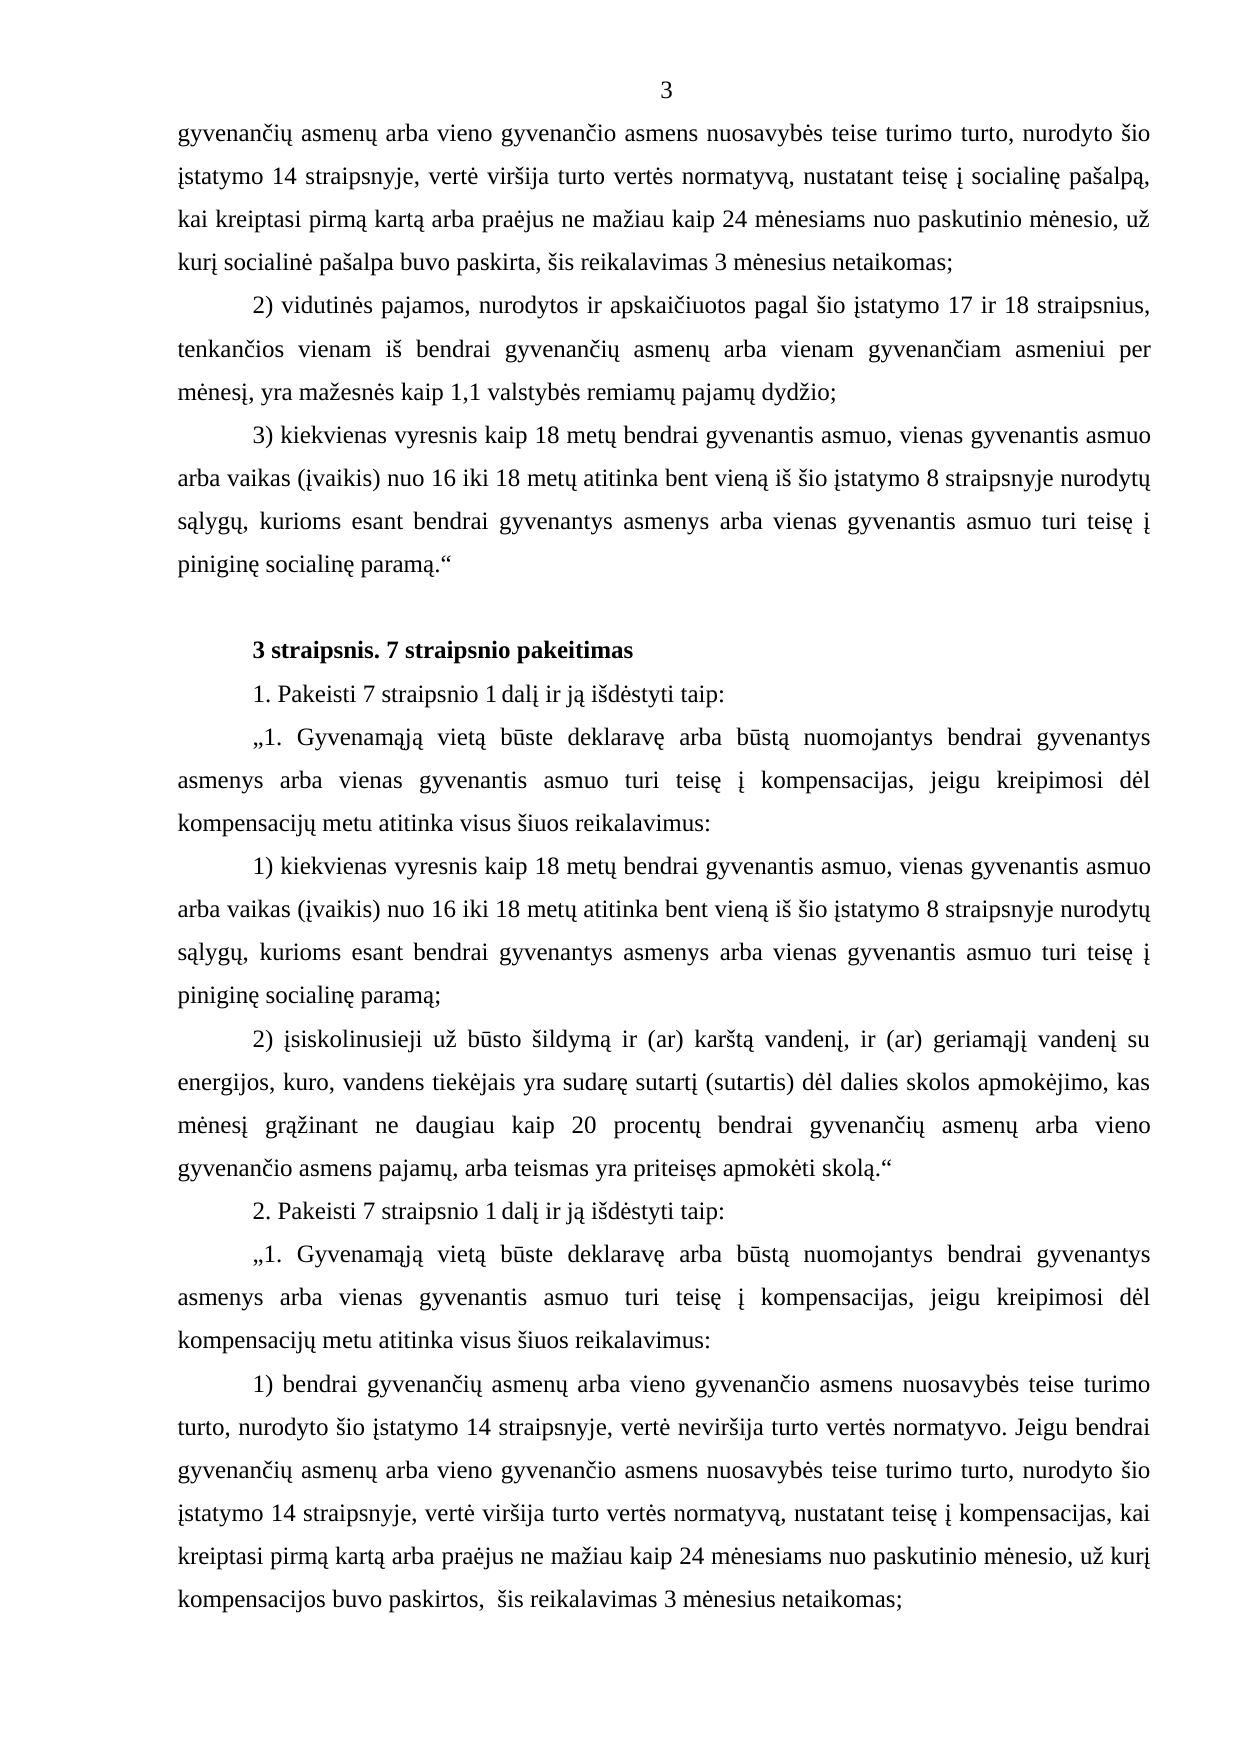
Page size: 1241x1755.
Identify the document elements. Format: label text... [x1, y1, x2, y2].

text 2. Pakeisti 7 straipsnio 1 dalį ir ją išdėstyti taip: [177, 1196, 1152, 1225]
text gyvenančių asmenų arba vieno gyvenančio asmens nuosavybės teise turimo turto, nurodyto šio įstatymo 14 straipsnyje, vertė viršija turto vertės normatyvą, nustatant teisę į socialinę pašalpą, kai kreiptasi pirmą kartą arba praėjus ne mažiau kaip 24 mėnesiams nuo paskutinio mėnesio, už kurį socialinė pašalpa buvo paskirta, šis reikalavimas 3 mėnesius netaikomas; [177, 118, 1152, 276]
text 1) kiekvienas vyresnis kaip 18 metų bendrai gyvenantis asmuo, vienas gyvenantis asmuo arba vaikas (įvaikis) nuo 16 iki 18 metų atitinka bent vieną iš šio įstatymo 8 straipsnyje nurodytų sąlygų, kurioms esant bendrai gyvenantys asmenys arba vienas gyvenantis asmuo turi teisę į piniginę socialinę paramą; [177, 851, 1152, 1009]
text „1. Gyvenamąją vietą būste deklaravę arba būstą nuomojantys bendrai gyvenantys asmenys arba vienas gyvenantis asmuo turi teisę į kompensacijas, jeigu kreipimosi dėl kompensacijų metu atitinka visus šiuos reikalavimus: [177, 722, 1152, 837]
text „1. Gyvenamąją vietą būste deklaravę arba būstą nuomojantys bendrai gyvenantys asmenys arba vienas gyvenantis asmuo turi teisę į kompensacijas, jeigu kreipimosi dėl kompensacijų metu atitinka visus šiuos reikalavimus: [177, 1239, 1152, 1354]
text 2) vidutinės pajamos, nurodytos ir apskaičiuotos pagal šio įstatymo 17 ir 18 straipsnius, tenkančios vienam iš bendrai gyvenančių asmenų arba vienam gyvenančiam asmeniui per mėnesį, yra mažesnės kaip 1,1 valstybės remiamų pajamų dydžio; [177, 291, 1152, 406]
text 3) kiekvienas vyresnis kaip 18 metų bendrai gyvenantis asmuo, vienas gyvenantis asmuo arba vaikas (įvaikis) nuo 16 iki 18 metų atitinka bent vieną iš šio įstatymo 8 straipsnyje nurodytų sąlygų, kurioms esant bendrai gyvenantys asmenys arba vienas gyvenantis asmuo turi teisę į piniginę socialinę paramą.“ [177, 420, 1152, 578]
text 2) įsiskolinusieji už būsto šildymą ir (ar) karštą vandenį, ir (ar) geriamąjį vandenį su energijos, kuro, vandens tiekėjais yra sudarę sutartį (sutartis) dėl dalies skolos apmokėjimo, kas mėnesį grąžinant ne daugiau kaip 20 procentų bendrai gyvenančių asmenų arba vieno gyvenančio asmens pajamų, arba teismas yra priteisęs apmokėti skolą.“ [177, 1024, 1152, 1182]
text 1. Pakeisti 7 straipsnio 1 dalį ir ją išdėstyti taip: [177, 679, 1152, 707]
text 3 straipsnis. 7 straipsnio pakeitimas [177, 636, 1152, 664]
text 1) bendrai gyvenančių asmenų arba vieno gyvenančio asmens nuosavybės teise turimo turto, nurodyto šio įstatymo 14 straipsnyje, vertė neviršija turto vertės normatyvo. Jeigu bendrai gyvenančių asmenų arba vieno gyvenančio asmens nuosavybės teise turimo turto, nurodyto šio įstatymo 14 straipsnyje, vertė viršija turto vertės normatyvą, nustatant teisę į kompensacijas, kai kreiptasi pirmą kartą arba praėjus ne mažiau kaip 24 mėnesiams nuo paskutinio mėnesio, už kurį kompensacijos buvo paskirtos, šis reikalavimas 3 mėnesius netaikomas; [177, 1369, 1152, 1613]
